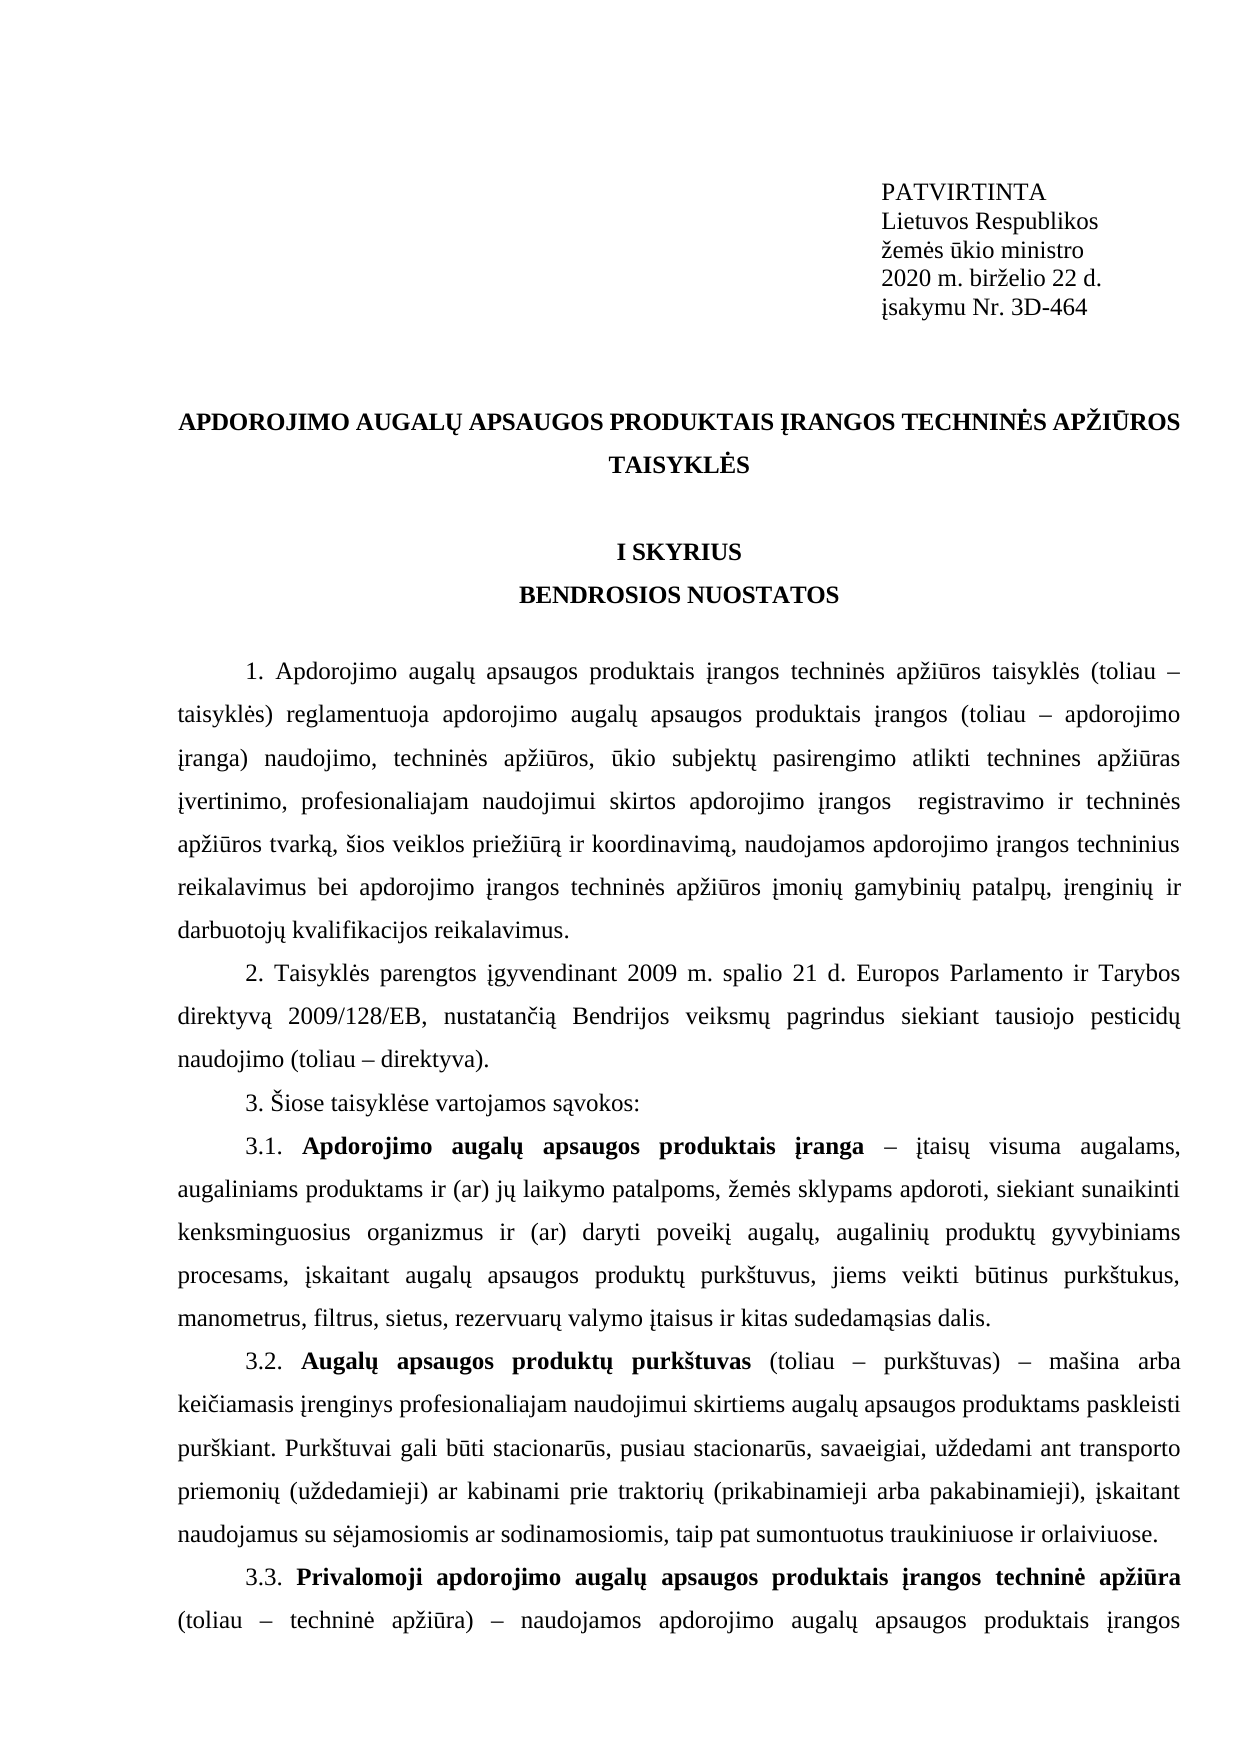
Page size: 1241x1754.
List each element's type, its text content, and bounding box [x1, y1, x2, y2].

text žemės ūkio ministro [177, 235, 1181, 263]
text I SKYRIUS [177, 537, 1181, 565]
text 3. Šiose taisyklėse vartojamos sąvokos: [177, 1088, 1181, 1116]
text PATVIRTINTA [177, 177, 1181, 206]
text 3.1. Apdorojimo augalų apsaugos produktais įranga – įtaisų visuma augalams, augaliniams produktams ir (ar) jų laikymo patalpoms, žemės sklypams apdoroti, siekiant sunaikinti kenksminguosius organizmus ir (ar) daryti poveikį augalų, augalinių produktų gyvybiniams procesams, įskaitant augalų apsaugos produktų purkštuvus, jiems veikti būtinus purkštukus, manometrus, filtrus, sietus, rezervuarų valymo įtaisus ir kitas sudedamąsias dalis. [177, 1131, 1181, 1332]
text APDOROJIMO AUGALŲ APSAUGOS PRODUKTAIS ĮRANGOS TECHNINĖS APŽIŪROS TAISYKLĖS [177, 407, 1181, 479]
text įsakymu Nr. 3D-464 [177, 292, 1181, 321]
text 2. Taisyklės parengtos įgyvendinant 2009 m. spalio 21 d. Europos Parlamento ir Tarybos direktyvą 2009/128/EB, nustatančią Bendrijos veiksmų pagrindus siekiant tausiojo pesticidų naudojimo (toliau – direktyva). [177, 958, 1181, 1073]
text 3.2. Augalų apsaugos produktų purkštuvas (toliau – purkštuvas) – mašina arba keičiamasis įrenginys profesionaliajam naudojimui skirtiems augalų apsaugos produktams paskleisti purškiant. Purkštuvai gali būti stacionarūs, pusiau stacionarūs, savaeigiai, uždedami ant transporto priemonių (uždedamieji) ar kabinami prie traktorių (prikabinamieji arba pakabinamieji), įskaitant naudojamus su sėjamosiomis ar sodinamosiomis, taip pat sumontuotus traukiniuose ir orlaiviuose. [177, 1346, 1181, 1548]
text 3.3. Privalomoji apdorojimo augalų apsaugos produktais įrangos techninė apžiūra (toliau – techninė apžiūra) – naudojamos apdorojimo augalų apsaugos produktais įrangos [177, 1562, 1181, 1634]
text BENDROSIOS NUOSTATOS [177, 580, 1181, 608]
text 2020 m. birželio 22 d. [177, 263, 1181, 292]
text Lietuvos Respublikos [177, 206, 1181, 235]
text 1. Apdorojimo augalų apsaugos produktais įrangos techninės apžiūros taisyklės (toliau – taisyklės) reglamentuoja apdorojimo augalų apsaugos produktais įrangos (toliau – apdorojimo įranga) naudojimo, techninės apžiūros, ūkio subjektų pasirengimo atlikti technines apžiūras įvertinimo, profesionaliajam naudojimui skirtos apdorojimo įrangos registravimo ir techninės apžiūros tvarką, šios veiklos priežiūrą ir koordinavimą, naudojamos apdorojimo įrangos techninius reikalavimus bei apdorojimo įrangos techninės apžiūros įmonių gamybinių patalpų, įrenginių ir darbuotojų kvalifikacijos reikalavimus. [177, 656, 1181, 944]
